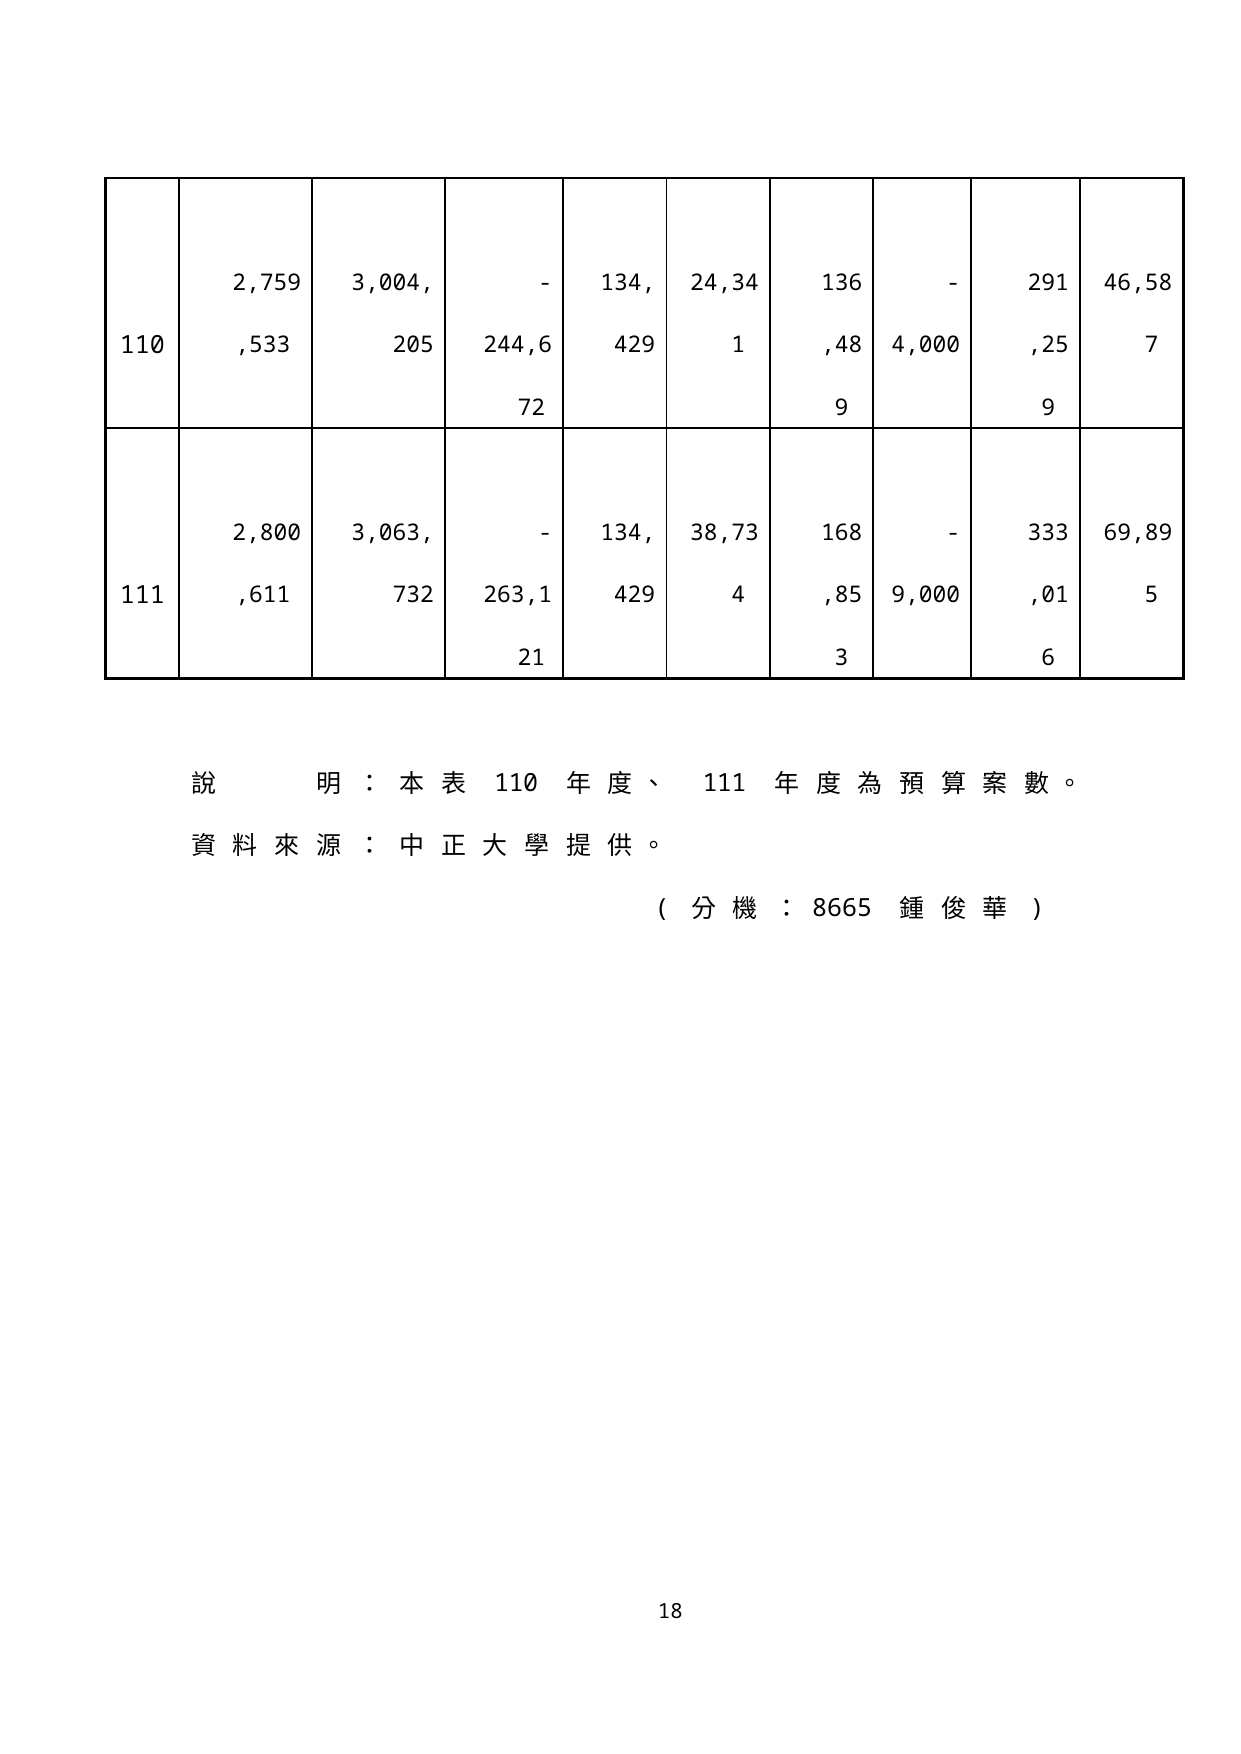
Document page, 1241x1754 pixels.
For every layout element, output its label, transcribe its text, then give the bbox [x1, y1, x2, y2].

table_cell 3,004,205 [313, 179, 444, 427]
table_cell 291,259 [972, 179, 1079, 427]
table_cell -4,000 [874, 179, 970, 427]
table_cell 3,063,732 [313, 429, 444, 677]
table_cell 111 [107, 429, 178, 677]
text 資料來源：中正大學提供。 [94, 802, 1161, 865]
table_cell 134,429 [564, 429, 666, 677]
table_cell 38,734 [667, 429, 769, 677]
table_cell -9,000 [874, 429, 970, 677]
table_cell 24,341 [667, 179, 769, 427]
table_cell -244,672 [446, 179, 562, 427]
table_cell 69,895 [1081, 429, 1182, 677]
table_cell 134,429 [564, 179, 666, 427]
table_cell 333,016 [972, 429, 1079, 677]
table_cell 46,587 [1081, 179, 1182, 427]
text 說 明：本表110年度、111年度為預算案數。 [94, 740, 1161, 802]
table_cell 110 [107, 179, 178, 427]
table_cell 136,489 [771, 179, 872, 427]
table_cell 2,759,533 [180, 179, 311, 427]
table_cell 2,800,611 [180, 429, 311, 677]
table_cell 168,853 [771, 429, 872, 677]
table_cell -263,121 [446, 429, 562, 677]
text (分機：8665 鍾俊華) [183, 865, 1058, 927]
